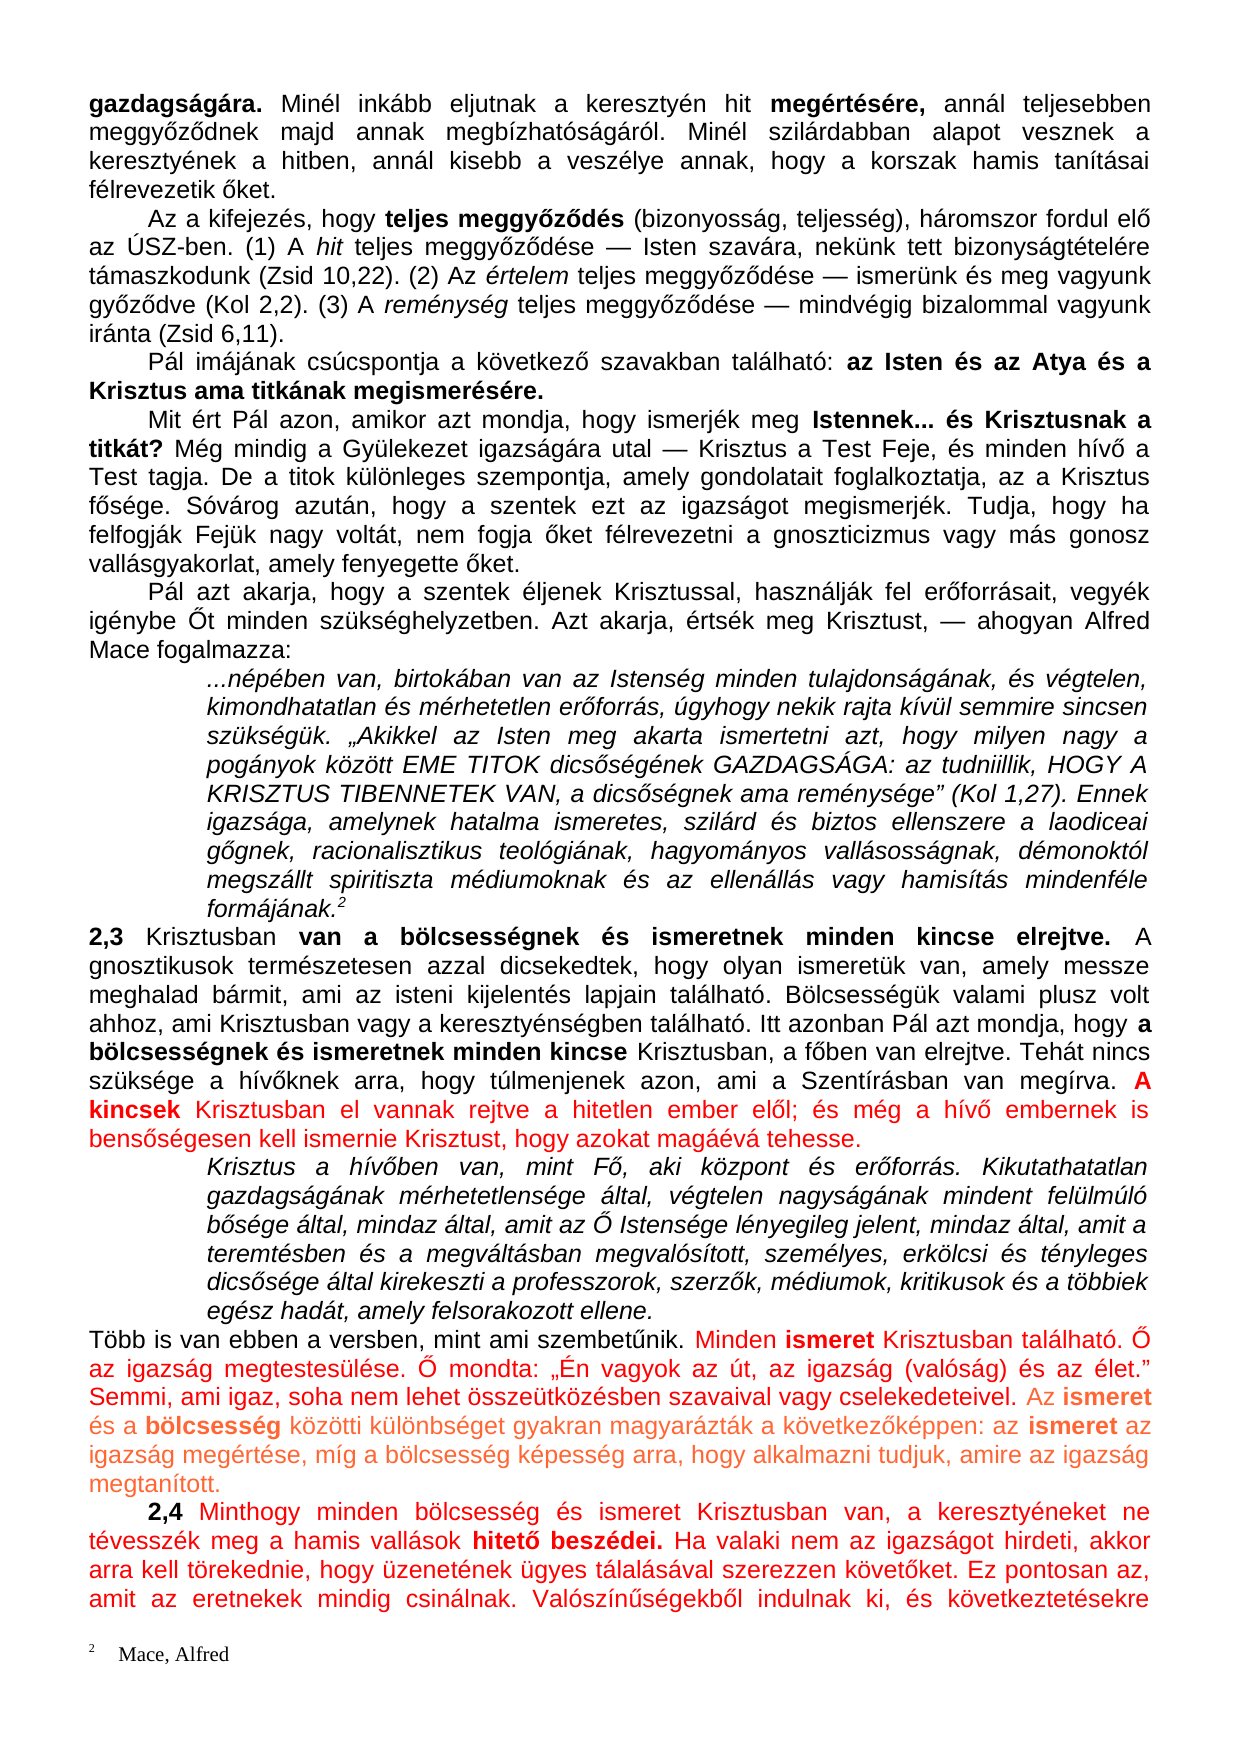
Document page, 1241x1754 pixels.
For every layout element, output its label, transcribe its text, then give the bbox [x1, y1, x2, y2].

text Pál imájának csúcspontja a következő szavakban található: az Isten és az Atya és a Krisztus ama titkának megismerésére. [88, 347, 1152, 405]
text gazdagságára. Minél inkább eljutnak a keresztyén hit megértésére, annál teljesebben meggyőződnek majd annak megbízhatóságáról. Minél szilárdabban alapot vesznek a keresztyének a hitben, annál kisebb a veszélye annak, hogy a korszak hamis tanításai félrevezetik őket. [88, 88, 1152, 203]
text 2,4 Minthogy minden bölcsesség és ismeret Krisztusban van, a keresztyéneket ne tévesszék meg a hamis vallások hitető beszédei. Ha valaki nem az igazságot hirdeti, akkor arra kell törekednie, hogy üzenetének ügyes tálalásával szerezzen követőket. Ez pontosan az, amit az eretnekek mindig csinálnak. Valószínűségekből indulnak ki, és következtetésekre [88, 1497, 1152, 1612]
text ...népében van, birtokában van az Istenség minden tulajdonságának, és végtelen, kimondhatatlan és mérhetetlen erőforrás, úgyhogy nekik rajta kívül semmire sincsen szükségük. „Akikkel az Isten meg akarta ismertetni azt, hogy milyen nagy a pogányok között EME TITOK dicsőségének GAZDAGSÁGA: az tudniillik, HOGY A KRISZTUS TIBENNETEK VAN, a dicsőségnek ama reménysége” (Kol 1,27). Ennek igazsága, amelynek hatalma ismeretes, szilárd és biztos ellenszere a laodiceai gőgnek, racionalisztikus teológiának, hagyományos vallásosságnak, démonoktól megszállt spiritiszta médiumoknak és az ellenállás vagy hamisítás mindenféle formájának. [207, 663, 1152, 922]
text Több is van ebben a versben, mint ami szembetűnik. Minden ismeret Krisztusban található. Ő az igazság megtestesülése. Ő mondta: „Én vagyok az út, az igazság (valóság) és az élet.” Semmi, ami igaz, soha nem lehet összeütközésben szavaival vagy cselekedeteivel. Az ismeret és a bölcsesség közötti különbséget gyakran magyarázták a következőképpen: az ismeret az igazság megértése, míg a bölcsesség képesség arra, hogy alkalmazni tudjuk, amire az igazság megtanított. [88, 1325, 1152, 1497]
text 2,3 Krisztusban van a bölcsességnek és ismeretnek minden kincse elrejtve. A gnosztikusok természetesen azzal dicsekedtek, hogy olyan ismeretük van, amely messze meghalad bármit, ami az isteni kijelentés lapjain található. Bölcsességük valami plusz volt ahhoz, ami Krisztusban vagy a keresztyénségben található. Itt azonban Pál azt mondja, hogy a bölcsességnek és ismeretnek minden kincse Krisztusban, a főben van elrejtve. Tehát nincs szüksége a hívőknek arra, hogy túlmenjenek azon, ami a Szentírásban van megírva. A kincsek Krisztusban el vannak rejtve a hitetlen ember elől; és még a hívő embernek is bensőségesen kell ismernie Krisztust, hogy azokat magáévá tehesse. [88, 922, 1152, 1152]
text Mace, Alfred [88, 1641, 1152, 1665]
text Az a kifejezés, hogy teljes meggyőződés (bizonyosság, teljesség), háromszor fordul elő az ÚSZ-ben. (1) A hit teljes meggyőződése — Isten szavára, nekünk tett bizonyságtételére támaszkodunk (Zsid 10,22). (2) Az értelem teljes meggyőződése — ismerünk és meg vagyunk győződve (Kol 2,2). (3) A reménység teljes meggyőződése — mindvégig bizalommal vagyunk iránta (Zsid 6,11). [88, 203, 1152, 347]
text Krisztus a hívőben van, mint Fő, aki központ és erőforrás. Kikutathatatlan gazdagságának mérhetetlensége által, végtelen nagyságának mindent felülmúló bősége által, mindaz által, amit az Ő Istensége lényegileg jelent, mindaz által, amit a teremtésben és a megváltásban megvalósított, személyes, erkölcsi és tényleges dicsősége által kirekeszti a professzorok, szerzők, médiumok, kritikusok és a többiek egész hadát, amely felsorakozott ellene. [207, 1152, 1152, 1325]
text Mit ért Pál azon, amikor azt mondja, hogy ismerjék meg Istennek... és Krisztusnak a titkát? Még mindig a Gyülekezet igazságára utal — Krisztus a Test Feje, és minden hívő a Test tagja. De a titok különleges szempontja, amely gondolatait foglalkoztatja, az a Krisztus fősége. Sóvárog azután, hogy a szentek ezt az igazságot megismerjék. Tudja, hogy ha felfogják Fejük nagy voltát, nem fogja őket félrevezetni a gnoszticizmus vagy más gonosz vallásgyakorlat, amely fenyegette őket. [88, 405, 1152, 577]
text Pál azt akarja, hogy a szentek éljenek Krisztussal, használják fel erőforrásait, vegyék igénybe Őt minden szükséghelyzetben. Azt akarja, értsék meg Krisztust, — ahogyan Alfred Mace fogalmazza: [88, 577, 1152, 663]
